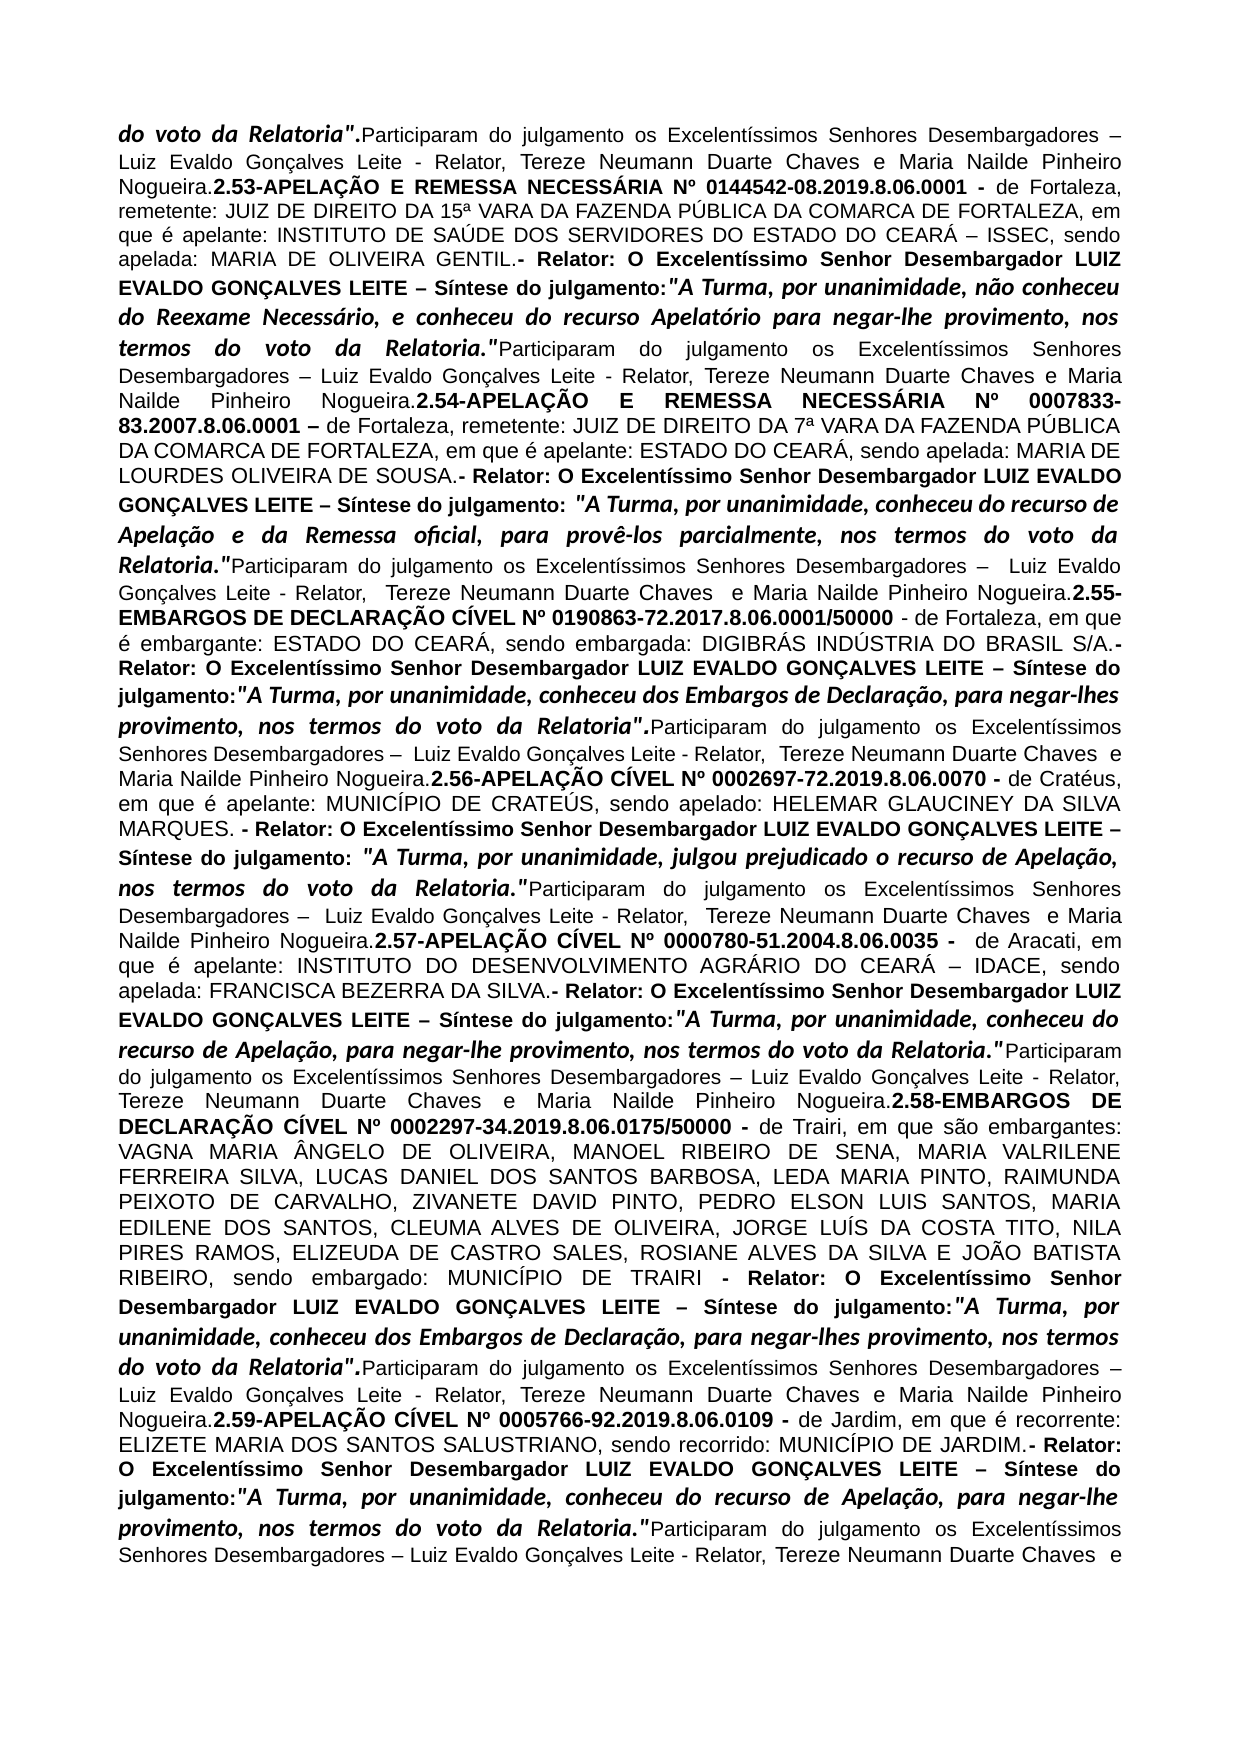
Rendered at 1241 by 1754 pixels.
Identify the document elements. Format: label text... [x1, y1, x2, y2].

text do voto da Relatoria".Participaram do julgamento os Excelentíssimos Senhores Desembargadores – Luiz Evaldo Gonçalves Leite - Relator, Tereze Neumann Duarte Chaves e Maria Nailde Pinheiro Nogueira.2.53-APELAÇÃO E REMESSA NECESSÁRIA Nº 0144542-08.2019.8.06.0001 - de Fortaleza, remetente: JUIZ DE DIREITO DA 15ª VARA DA FAZENDA PÚBLICA DA COMARCA DE FORTALEZA, em que é apelante: INSTITUTO DE SAÚDE DOS SERVIDORES DO ESTADO DO CEARÁ – ISSEC, sendo apelada: MARIA DE OLIVEIRA GENTIL.- Relator: O Excelentíssimo Senhor Desembargador LUIZ EVALDO GONÇALVES LEITE – Síntese do julgamento:"A Turma, por unanimidade, não conheceu do Reexame Necessário, e conheceu do recurso Apelatório para negar-lhe provimento, nos termos do voto da Relatoria."Participaram do julgamento os Excelentíssimos Senhores Desembargadores – Luiz Evaldo Gonçalves Leite - Relator, Tereze Neumann Duarte Chaves e Maria Nailde Pinheiro Nogueira.2.54-APELAÇÃO E REMESSA NECESSÁRIA Nº 0007833-83.2007.8.06.0001 – de Fortaleza, remetente: JUIZ DE DIREITO DA 7ª VARA DA FAZENDA PÚBLICA DA COMARCA DE FORTALEZA, em que é apelante: ESTADO DO CEARÁ, sendo apelada: MARIA DE LOURDES OLIVEIRA DE SOUSA.- Relator: O Excelentíssimo Senhor Desembargador LUIZ EVALDO GONÇALVES LEITE – Síntese do julgamento: "A Turma, por unanimidade, conheceu do recurso de Apelação e da Remessa oficial, para provê-los parcialmente, nos termos do voto da Relatoria."Participaram do julgamento os Excelentíssimos Senhores Desembargadores – Luiz Evaldo Gonçalves Leite - Relator, Tereze Neumann Duarte Chaves e Maria Nailde Pinheiro Nogueira.2.55-EMBARGOS DE DECLARAÇÃO CÍVEL Nº 0190863-72.2017.8.06.0001/50000 - de Fortaleza, em que é embargante: ESTADO DO CEARÁ, sendo embargada: DIGIBRÁS INDÚSTRIA DO BRASIL S/A.- Relator: O Excelentíssimo Senhor Desembargador LUIZ EVALDO GONÇALVES LEITE – Síntese do julgamento:"A Turma, por unanimidade, conheceu dos Embargos de Declaração, para negar-lhes provimento, nos termos do voto da Relatoria".Participaram do julgamento os Excelentíssimos Senhores Desembargadores – Luiz Evaldo Gonçalves Leite - Relator, Tereze Neumann Duarte Chaves e Maria Nailde Pinheiro Nogueira.2.56-APELAÇÃO CÍVEL Nº 0002697-72.2019.8.06.0070 - de Cratéus, em que é apelante: MUNICÍPIO DE CRATEÚS, sendo apelado: HELEMAR GLAUCINEY DA SILVA MARQUES. - Relator: O Excelentíssimo Senhor Desembargador LUIZ EVALDO GONÇALVES LEITE – Síntese do julgamento: "A Turma, por unanimidade, julgou prejudicado o recurso de Apelação, nos termos do voto da Relatoria."Participaram do julgamento os Excelentíssimos Senhores Desembargadores – Luiz Evaldo Gonçalves Leite - Relator, Tereze Neumann Duarte Chaves e Maria Nailde Pinheiro Nogueira.2.57-APELAÇÃO CÍVEL Nº 0000780-51.2004.8.06.0035 - de Aracati, em que é apelante: INSTITUTO DO DESENVOLVIMENTO AGRÁRIO DO CEARÁ – IDACE, sendo apelada: FRANCISCA BEZERRA DA SILVA.- Relator: O Excelentíssimo Senhor Desembargador LUIZ EVALDO GONÇALVES LEITE – Síntese do julgamento:"A Turma, por unanimidade, conheceu do recurso de Apelação, para negar-lhe provimento, nos termos do voto da Relatoria."Participaram do julgamento os Excelentíssimos Senhores Desembargadores – Luiz Evaldo Gonçalves Leite - Relator, Tereze Neumann Duarte Chaves e Maria Nailde Pinheiro Nogueira.2.58-EMBARGOS DE DECLARAÇÃO CÍVEL Nº 0002297-34.2019.8.06.0175/50000 - de Trairi, em que são embargantes: VAGNA MARIA ÂNGELO DE OLIVEIRA, MANOEL RIBEIRO DE SENA, MARIA VALRILENE FERREIRA SILVA, LUCAS DANIEL DOS SANTOS BARBOSA, LEDA MARIA PINTO, RAIMUNDA PEIXOTO DE CARVALHO, ZIVANETE DAVID PINTO, PEDRO ELSON LUIS SANTOS, MARIA EDILENE DOS SANTOS, CLEUMA ALVES DE OLIVEIRA, JORGE LUÍS DA COSTA TITO, NILA PIRES RAMOS, ELIZEUDA DE CASTRO SALES, ROSIANE ALVES DA SILVA E JOÃO BATISTA RIBEIRO, sendo embargado: MUNICÍPIO DE TRAIRI - Relator: O Excelentíssimo Senhor Desembargador LUIZ EVALDO GONÇALVES LEITE – Síntese do julgamento:"A Turma, por unanimidade, conheceu dos Embargos de Declaração, para negar-lhes provimento, nos termos do voto da Relatoria".Participaram do julgamento os Excelentíssimos Senhores Desembargadores – Luiz Evaldo Gonçalves Leite - Relator, Tereze Neumann Duarte Chaves e Maria Nailde Pinheiro Nogueira.2.59-APELAÇÃO CÍVEL Nº 0005766-92.2019.8.06.0109 - de Jardim, em que é recorrente: ELIZETE MARIA DOS SANTOS SALUSTRIANO, sendo recorrido: MUNICÍPIO DE JARDIM.- Relator: O Excelentíssimo Senhor Desembargador LUIZ EVALDO GONÇALVES LEITE – Síntese do julgamento:"A Turma, por unanimidade, conheceu do recurso de Apelação, para negar-lhe provimento, nos termos do voto da Relatoria."Participaram do julgamento os Excelentíssimos Senhores Desembargadores – Luiz Evaldo Gonçalves Leite - Relator, Tereze Neumann Duarte Chaves e [118, 118, 1122, 1567]
